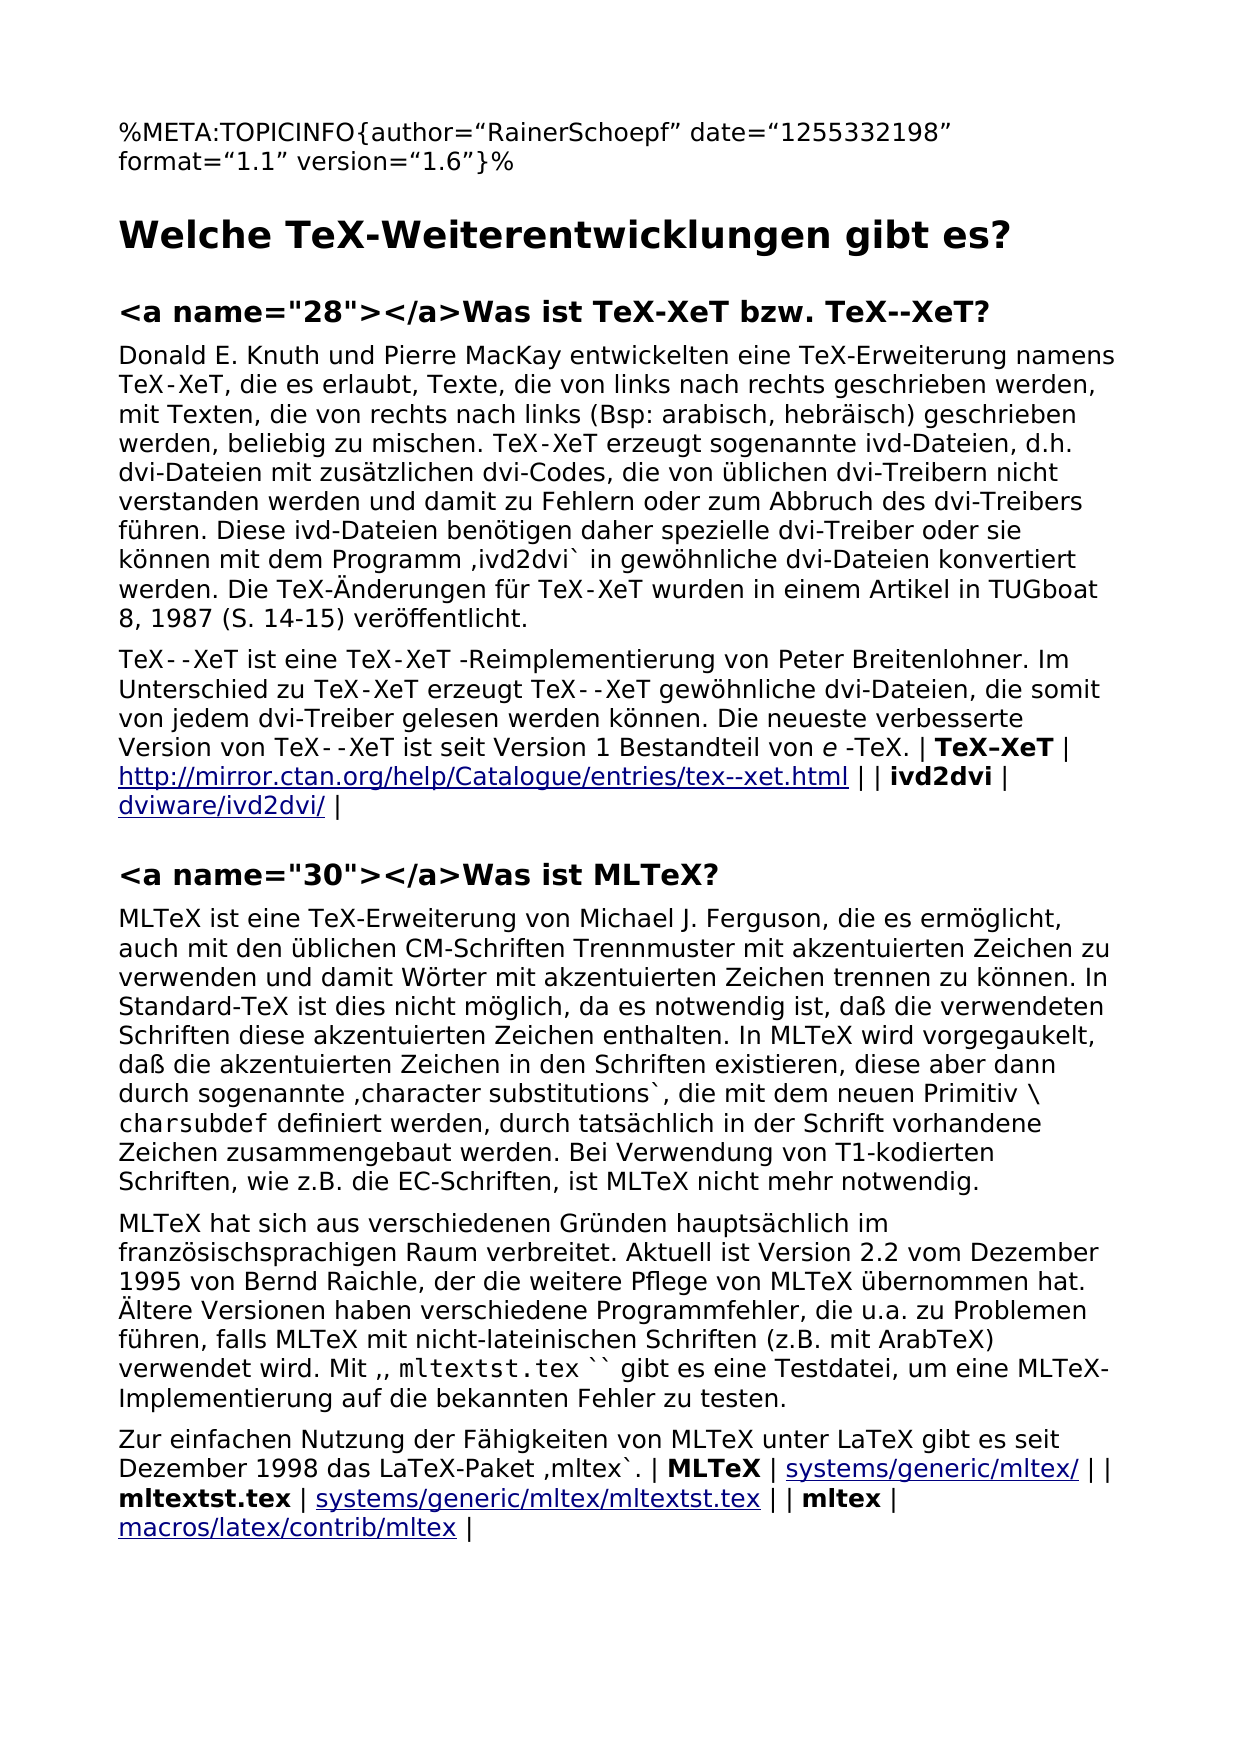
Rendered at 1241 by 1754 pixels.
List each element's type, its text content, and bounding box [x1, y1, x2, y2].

text Donald E. Knuth und Pierre MacKay entwickelten eine TeX-Erweiterung namens TeX-XeT, die es erlaubt, Texte, die von links nach rechts geschrieben werden, mit Texten, die von rechts nach links (Bsp: arabisch, hebräisch) geschrieben werden, beliebig zu mischen. TeX-XeT erzeugt sogenannte ivd-Dateien, d.h. dvi-Dateien mit zusätzlichen dvi-Codes, die von üblichen dvi-Treibern nicht verstanden werden und damit zu Fehlern oder zum Abbruch des dvi-Treibers führen. Diese ivd-Dateien benötigen daher spezielle dvi-Treiber oder sie können mit dem Programm ,ivd2dvi` in gewöhnliche dvi-Dateien konvertiert werden. Die TeX-Änderungen für TeX-XeT wurden in einem Artikel in TUGboat 8, 1987 (S. 14-15) veröffentlicht. [118, 342, 1122, 633]
text Zur einfachen Nutzung der Fähigkeiten von MLTeX unter LaTeX gibt es seit Dezember 1998 das LaTeX-Paket ,mltex`. | MLTeX | systems/generic/mltex/ | | mltextst.tex | systems/generic/mltex/mltextst.tex | | mltex | macros/latex/contrib/mltex | [118, 1426, 1122, 1542]
text MLTeX ist eine TeX-Erweiterung von Michael J. Ferguson, die es ermöglicht, auch mit den üblichen CM-Schriften Trennmuster mit akzentuierten Zeichen zu verwenden und damit Wörter mit akzentuierten Zeichen trennen zu können. In Standard-TeX ist dies nicht möglich, da es notwendig ist, daß die verwendeten Schriften diese akzentuierten Zeichen enthalten. In MLTeX wird vorgegaukelt, daß die akzentuierten Zeichen in den Schriften existieren, diese aber dann durch sogenannte ,character substitutions`, die mit dem neuen Primitiv \charsubdef definiert werden, durch tatsächlich in der Schrift vorhandene Zeichen zusammengebaut werden. Bei Verwendung von T1-kodierten Schriften, wie z.B. die EC-Schriften, ist MLTeX nicht mehr notwendig. [118, 905, 1122, 1196]
subtitle Welche TeX-Weiterentwicklungen gibt es? [118, 214, 1122, 258]
text %META:TOPICINFO{author=“RainerSchoepf” date=“1255332198” format=“1.1” version=“1.6”}% [118, 118, 1122, 176]
text MLTeX hat sich aus verschiedenen Gründen hauptsächlich im französischsprachigen Raum verbreitet. Aktuell ist Version 2.2 vom Dezember 1995 von Bernd Raichle, der die weitere Pflege von MLTeX übernommen hat. Ältere Versionen haben verschiedene Programmfehler, die u.a. zu Problemen führen, falls MLTeX mit nicht-lateinischen Schriften (z.B. mit ArabTeX) verwendet wird. Mit ,, mltextst.tex `` gibt es eine Testdatei, um eine MLTeX-Implementierung auf die bekannten Fehler zu testen. [118, 1209, 1122, 1413]
text TeX--XeT ist eine TeX-XeT -Reimplementierung von Peter Breitenlohner. Im Unterschied zu TeX-XeT erzeugt TeX--XeT gewöhnliche dvi-Dateien, die somit von jedem dvi-Treiber gelesen werden können. Die neueste verbesserte Version von TeX--XeT ist seit Version 1 Bestandteil von e -TeX. | TeX–XeT | http://mirror.ctan.org/help/Catalogue/entries/tex--xet.html | | ivd2dvi | dviware/ivd2dvi/ | [118, 646, 1122, 821]
subtitle <a name="28"></a>Was ist TeX-XeT bzw. TeX--XeT? [118, 295, 1122, 329]
subtitle <a name="30"></a>Was ist MLTeX? [118, 858, 1122, 892]
